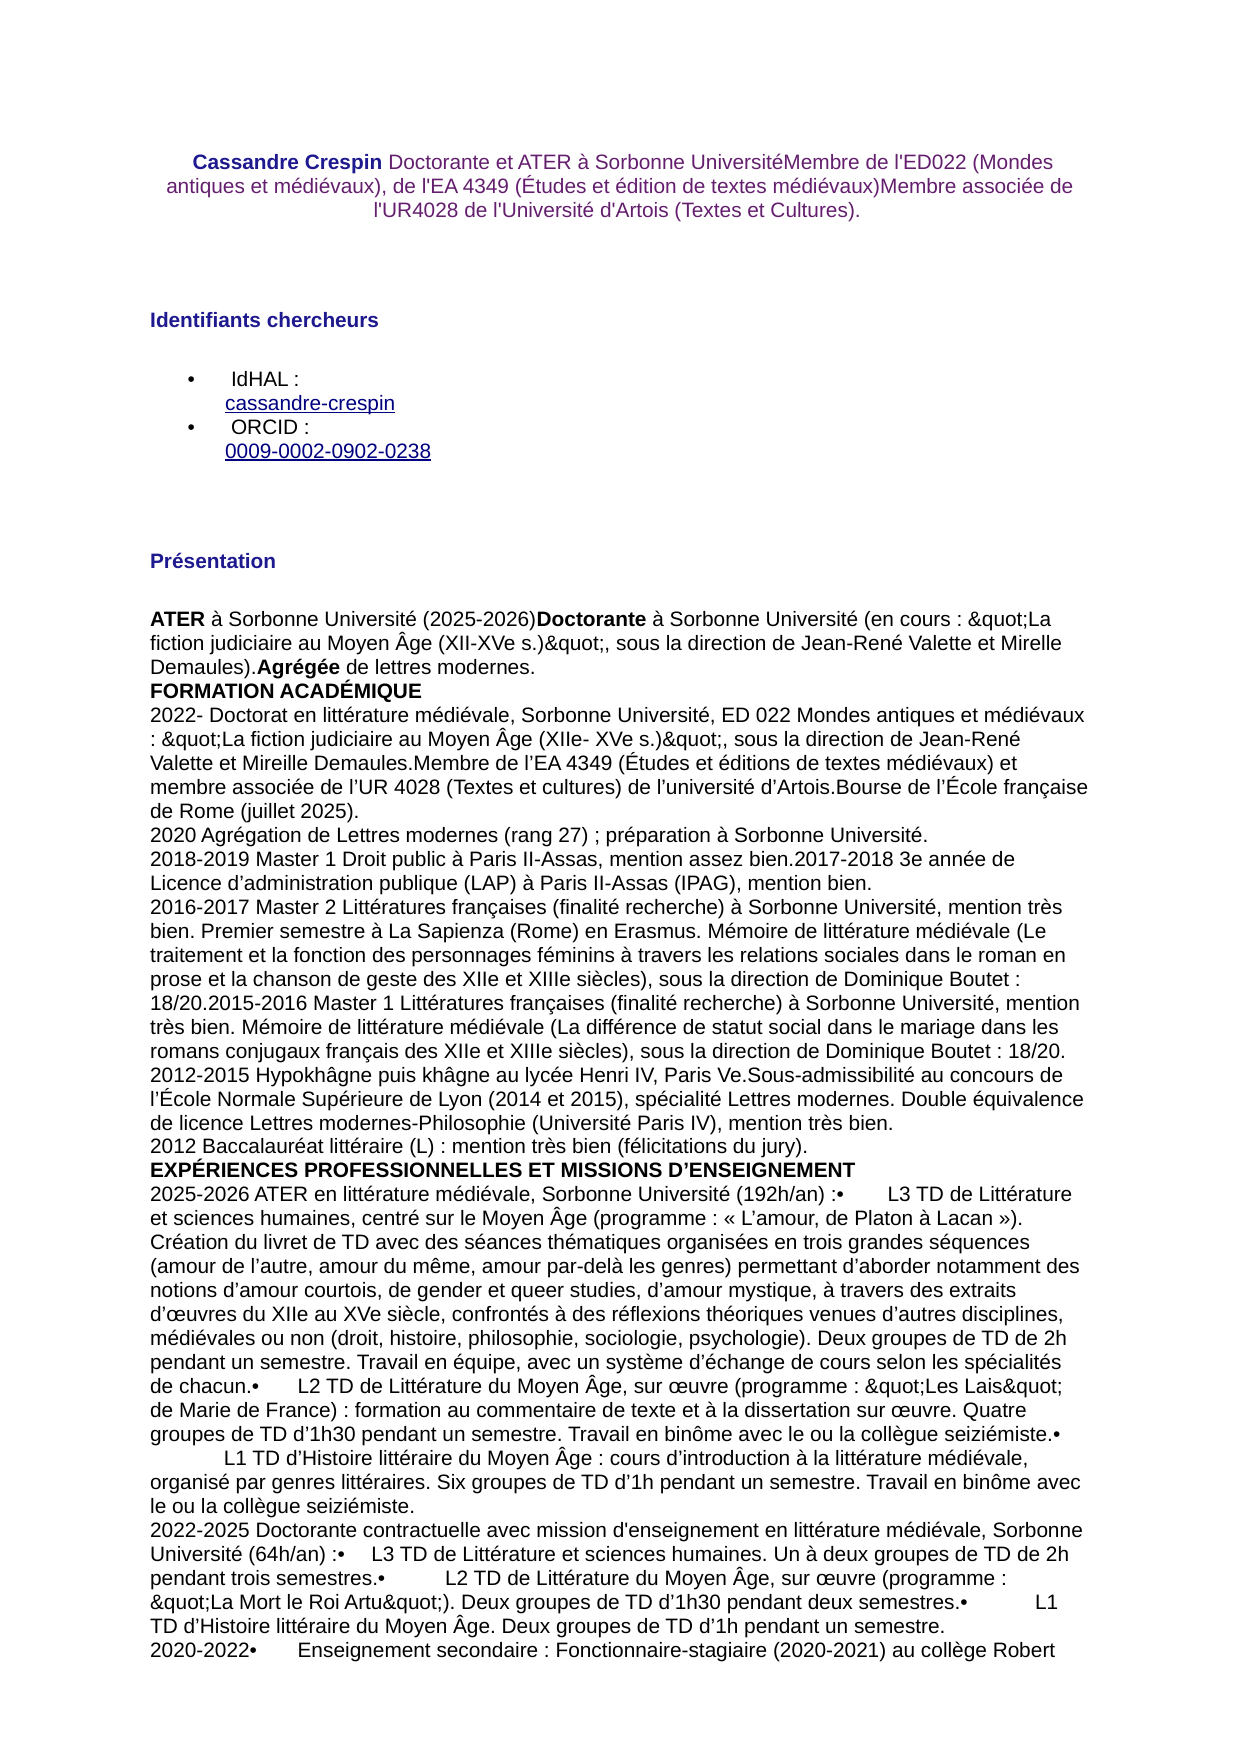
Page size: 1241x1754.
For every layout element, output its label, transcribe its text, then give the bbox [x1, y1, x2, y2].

subtitle Présentation [150, 549, 1090, 573]
subtitle Identifiants chercheurs [150, 308, 1090, 332]
text 2012-2015 Hypokhâgne puis khâgne au lycée Henri IV, Paris Ve.Sous-admissibilité au concours de l’École Normale Supérieure de Lyon (2014 et 2015), spécialité Lettres modernes. Double équivalence de licence Lettres modernes-Philosophie (Université Paris IV), mention très bien. [150, 1062, 1090, 1134]
list cassandre-crespin [187, 391, 1090, 414]
text 2022- Doctorat en littérature médiévale, Sorbonne Université, ED 022 Mondes antiques et médiévaux : &quot;La fiction judiciaire au Moyen Âge (XIIe- XVe s.)&quot;, sous la direction de Jean-René Valette et Mireille Demaules.Membre de l’EA 4349 (Études et éditions de textes médiévaux) et membre associée de l’UR 4028 (Textes et cultures) de l’université d’Artois.Bourse de l’École française de Rome (juillet 2025). [150, 703, 1090, 823]
text 2022-2025 Doctorante contractuelle avec mission d'enseignement en littérature médiévale, Sorbonne Université (64h/an) :• L3 TD de Littérature et sciences humaines. Un à deux groupes de TD de 2h pendant trois semestres.• L2 TD de Littérature du Moyen Âge, sur œuvre (programme : &quot;La Mort le Roi Artu&quot;). Deux groupes de TD d’1h30 pendant deux semestres.• L1 TD d’Histoire littéraire du Moyen Âge. Deux groupes de TD d’1h pendant un semestre. [150, 1518, 1090, 1637]
text 2012 Baccalauréat littéraire (L) : mention très bien (félicitations du jury). [150, 1134, 1090, 1158]
text 2016-2017 Master 2 Littératures françaises (finalité recherche) à Sorbonne Université, mention très bien. Premier semestre à La Sapienza (Rome) en Erasmus. Mémoire de littérature médiévale (Le traitement et la fonction des personnages féminins à travers les relations sociales dans le roman en prose et la chanson de geste des XIIe et XIIIe siècles), sous la direction de Dominique Boutet : 18/20.2015-2016 Master 1 Littératures françaises (finalité recherche) à Sorbonne Université, mention très bien. Mémoire de littérature médiévale (La différence de statut social dans le mariage dans les romans conjugaux français des XIIe et XIIIe siècles), sous la direction de Dominique Boutet : 18/20. [150, 895, 1090, 1062]
text 2020 Agrégation de Lettres modernes (rang 27) ; préparation à Sorbonne Université. [150, 823, 1090, 847]
list 0009-0002-0902-0238 [187, 438, 1090, 462]
list ORCID : [187, 414, 1090, 438]
text ATER à Sorbonne Université (2025-2026)Doctorante à Sorbonne Université (en cours : &quot;La fiction judiciaire au Moyen Âge (XII-XVe s.)&quot;, sous la direction de Jean-René Valette et Mirelle Demaules).Agrégée de lettres modernes. [150, 607, 1090, 679]
list IdHAL : [187, 367, 1090, 391]
text EXPÉRIENCES PROFESSIONNELLES ET MISSIONS D’ENSEIGNEMENT [150, 1158, 1090, 1182]
text 2018-2019 Master 1 Droit public à Paris II-Assas, mention assez bien.2017-2018 3e année de Licence d’administration publique (LAP) à Paris II-Assas (IPAG), mention bien. [150, 847, 1090, 895]
text 2020-2022• Enseignement secondaire : Fonctionnaire-stagiaire (2020-2021) au collège Robert [150, 1637, 1090, 1661]
text FORMATION ACADÉMIQUE [150, 679, 1090, 703]
subtitle Cassandre Crespin Doctorante et ATER à Sorbonne UniversitéMembre de l'ED022 (Mondes antiques et médiévaux), de l'EA 4349 (Études et édition de textes médiévaux)Membre associée de l'UR4028 de l'Université d'Artois (Textes et Cultures). [150, 150, 1090, 222]
text 2025-2026 ATER en littérature médiévale, Sorbonne Université (192h/an) :• L3 TD de Littérature et sciences humaines, centré sur le Moyen Âge (programme : « L’amour, de Platon à Lacan »). Création du livret de TD avec des séances thématiques organisées en trois grandes séquences (amour de l’autre, amour du même, amour par-delà les genres) permettant d’aborder notamment des notions d’amour courtois, de gender et queer studies, d’amour mystique, à travers des extraits d’œuvres du XIIe au XVe siècle, confrontés à des réflexions théoriques venues d’autres disciplines, médiévales ou non (droit, histoire, philosophie, sociologie, psychologie). Deux groupes de TD de 2h pendant un semestre. Travail en équipe, avec un système d’échange de cours selon les spécialités de chacun.• L2 TD de Littérature du Moyen Âge, sur œuvre (programme : &quot;Les Lais&quot; de Marie de France) : formation au commentaire de texte et à la dissertation sur œuvre. Quatre groupes de TD d’1h30 pendant un semestre. Travail en binôme avec le ou la collègue seiziémiste.• L1 TD d’Histoire littéraire du Moyen Âge : cours d’introduction à la littérature médiévale, organisé par genres littéraires. Six groupes de TD d’1h pendant un semestre. Travail en binôme avec le ou la collègue seiziémiste. [150, 1182, 1090, 1518]
